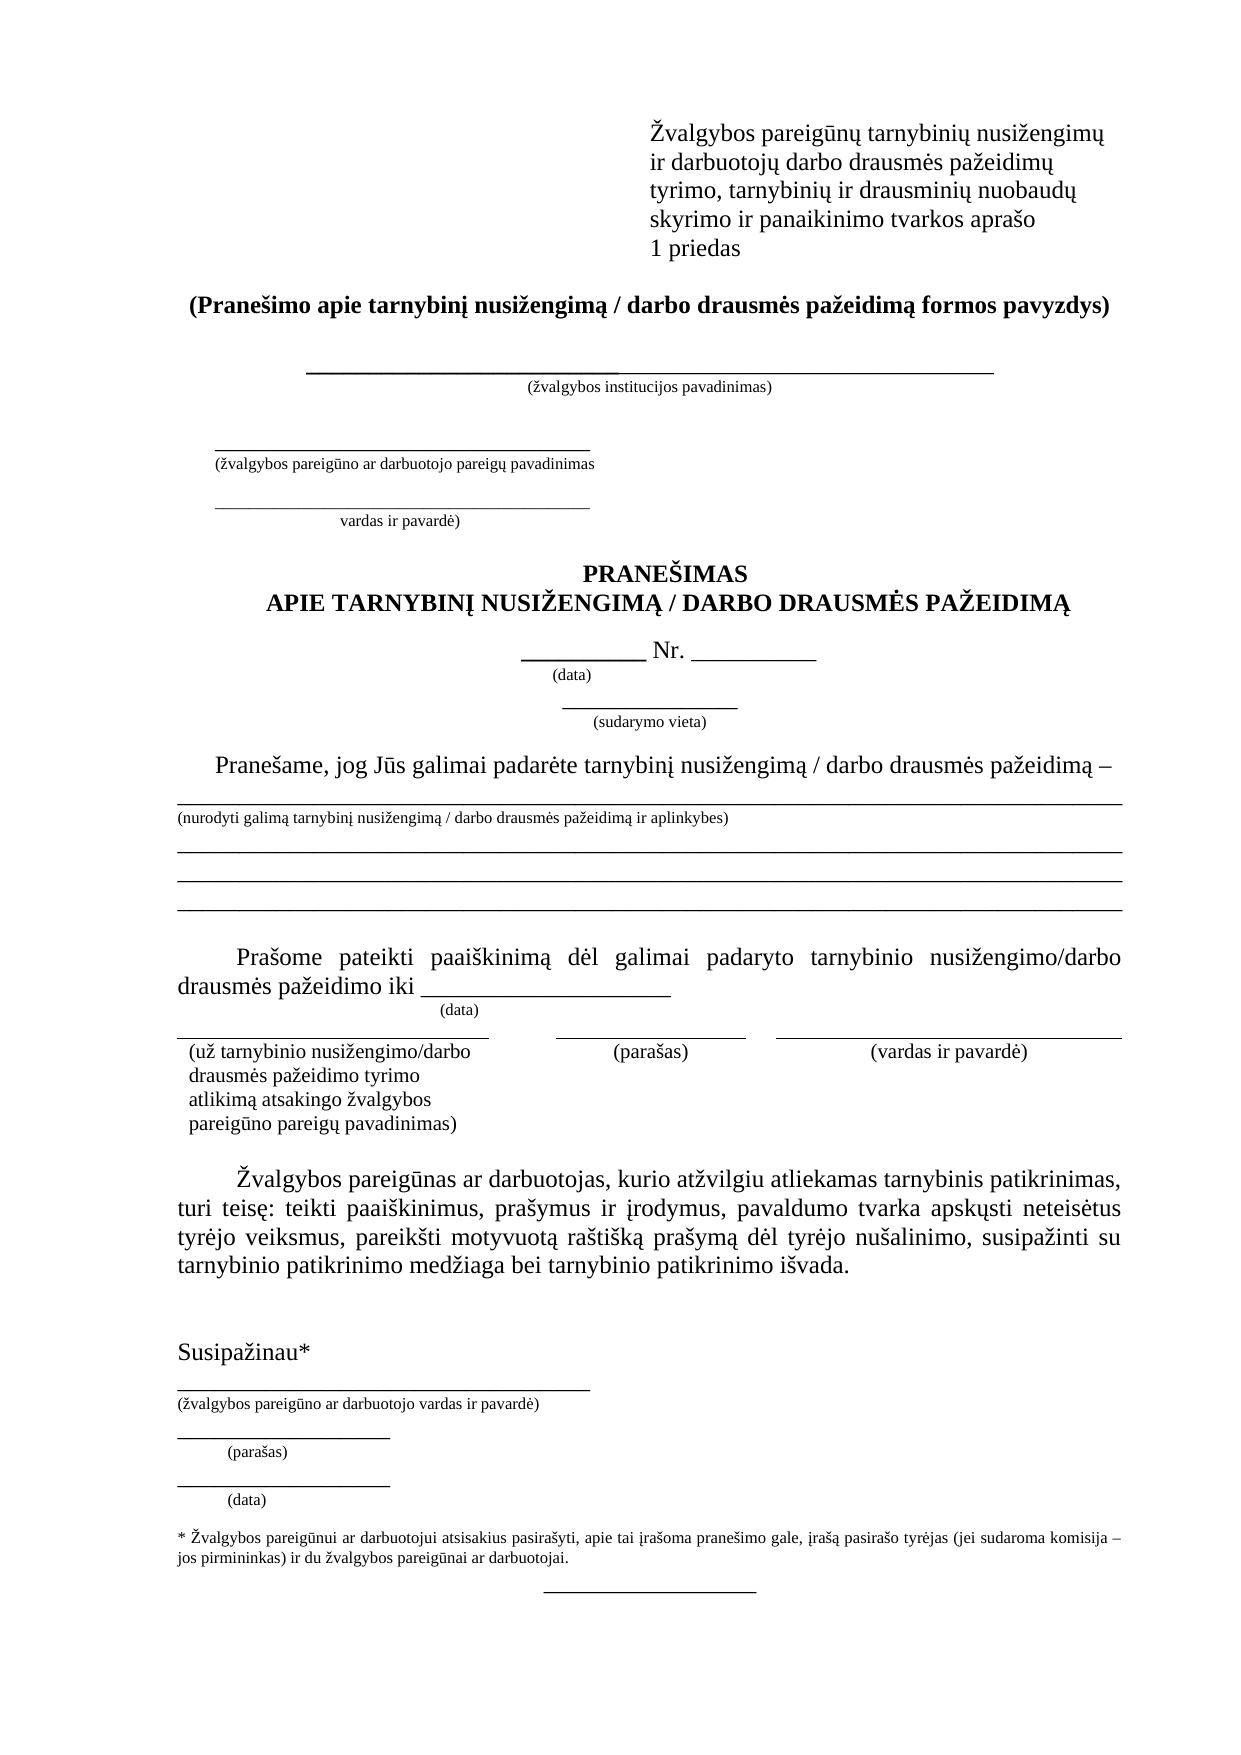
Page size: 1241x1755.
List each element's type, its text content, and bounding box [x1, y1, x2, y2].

table_header [746, 1038, 776, 1135]
text _ [177, 885, 1122, 910]
table_header [489, 1038, 556, 1135]
table_header (vardas ir pavardė) [776, 1039, 1122, 1135]
text (parašas) [177, 1442, 1122, 1461]
text (Pranešimo apie tarnybinį nusižengimą / darbo drausmės pažeidimą formos pavyzdys) [177, 291, 1122, 319]
text Pranešame, jog Jūs galimai padarėte tarnybinį nusižengimą / darbo drausmės pažeidimą – [177, 751, 1122, 779]
text (žvalgybos institucijos pavadinimas) [177, 377, 1122, 396]
text PRANEŠIMAS [215, 559, 1122, 588]
text Žvalgybos pareigūnas ar darbuotojas, kurio atžvilgiu atliekamas tarnybinis patikrinimas, turi teisę: teikti paaiškinimus, prašymus ir įrodymus, pavaldumo tvarka apskųsti neteisėtus tyrėjo veiksmus, pareikšti motyvuotą raštišką prašymą dėl tyrėjo nušalinimo, susipažinti su tarnybinio patikrinimo medžiaga bei tarnybinio patikrinimo išvada. [177, 1164, 1122, 1279]
text Susipažinau* [177, 1337, 1122, 1365]
table_header (parašas) [556, 1039, 746, 1135]
text _ [177, 856, 1122, 881]
text _ [177, 827, 1122, 852]
text Prašome pateikti paaiškinimą dėl galimai padaryto tarnybinio nusižengimo/darbo drausmės pažeidimo iki ____________________ [177, 942, 1122, 1000]
text (sudarymo vieta) [177, 712, 1122, 731]
text APIE TARNYBINĮ NUSIŽENGIMĄ / DARBO DRAUSMĖS PAŽEIDIMĄ [215, 588, 1122, 616]
text ______________ [177, 683, 1122, 712]
text _________________ [177, 1567, 1122, 1595]
text (data) [177, 1490, 1122, 1509]
text (žvalgybos pareigūno ar darbuotojo pareigų pavadinimas [215, 453, 1122, 473]
text (data) [177, 1000, 1122, 1019]
text _________________________________ [177, 1365, 1122, 1394]
text _ [177, 779, 1122, 804]
text vardas ir pavardė) [215, 511, 1122, 530]
text _________________ [177, 1461, 1122, 1490]
text * Žvalgybos pareigūnui ar darbuotojui atsisakius pasirašyti, apie tai įrašoma pranešimo gale, įrašą pasirašo tyrėjas (jei sudaroma komisija – jos pirmininkas) ir du žvalgybos pareigūnai ar darbuotojai. [177, 1528, 1122, 1567]
text Žvalgybos pareigūnų tarnybinių nusižengimų ir darbuotojų darbo drausmės pažeidimų tyrimo, tarnybinių ir drausminių nuobaudų skyrimo ir panaikinimo tvarkos aprašo [649, 118, 1122, 233]
text _____________________________________________ [215, 492, 1122, 511]
text (nurodyti galimą tarnybinį nusižengimą / darbo drausmės pažeidimą ir aplinkybes) [177, 808, 1122, 827]
table_header (už tarnybinio nusižengimo/darbo drausmės pažeidimo tyrimo atlikimą atsakingo žvalgybos pareigūno pareigų pavadinimas) [177, 1039, 488, 1135]
text __________ Nr. __________ [215, 636, 1122, 664]
text _________________ [177, 1413, 1122, 1442]
text ______________________________ [215, 425, 1122, 453]
text (data) [215, 664, 1122, 683]
text _______________________________________________________ [177, 348, 1122, 377]
text 1 priedas [649, 233, 1122, 262]
text (žvalgybos pareigūno ar darbuotojo vardas ir pavardė) [177, 1394, 1122, 1413]
